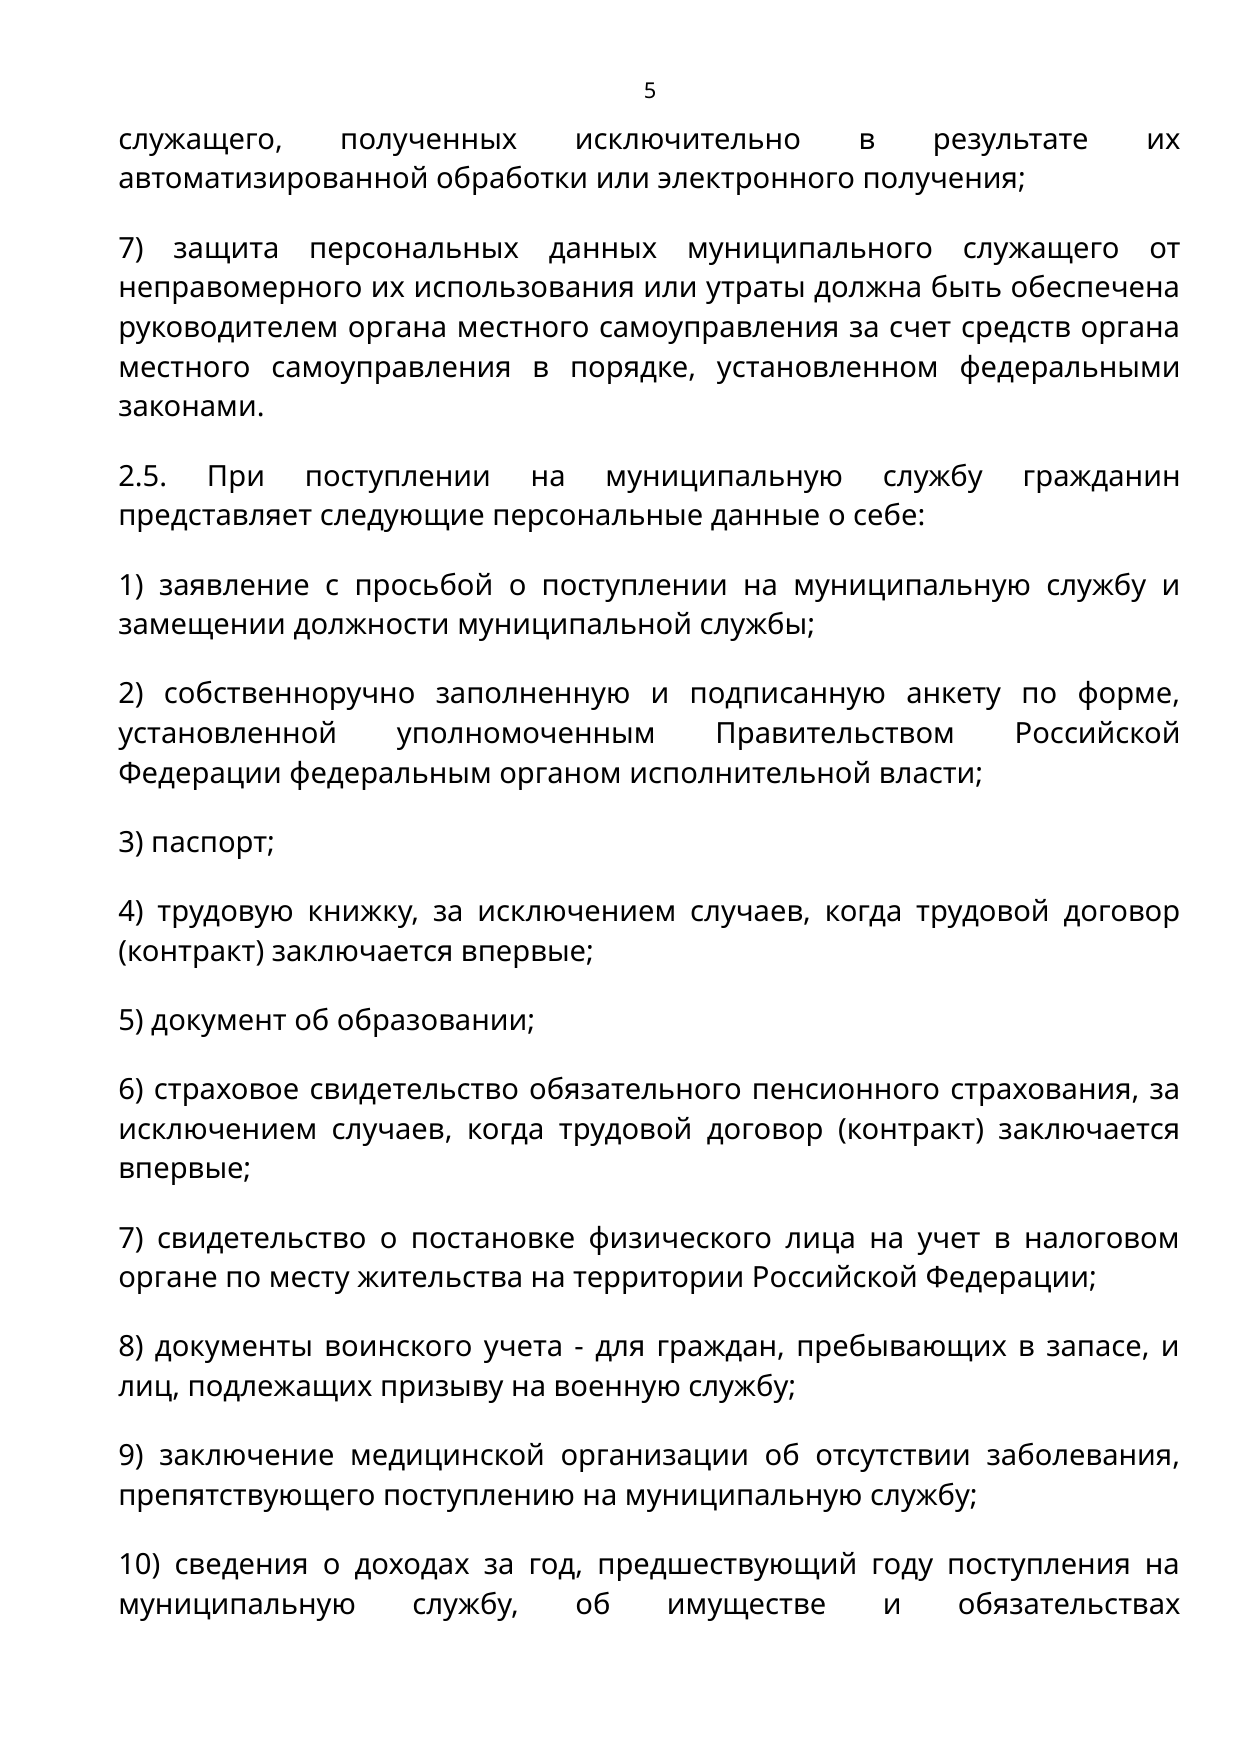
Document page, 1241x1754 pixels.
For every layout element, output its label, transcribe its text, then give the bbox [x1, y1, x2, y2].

text 7) защита персональных данных муниципального служащего от неправомерного их использования или утраты должна быть обеспечена руководителем органа местного самоуправления за счет средств органа местного самоуправления в порядке, установленном федеральными законами. [118, 227, 1181, 425]
text 1) заявление с просьбой о поступлении на муниципальную службу и замещении должности муниципальной службы; [118, 564, 1181, 643]
text 10) сведения о доходах за год, предшествующий году поступления на муниципальную службу, об имуществе и обязательствах [118, 1543, 1181, 1623]
text 5) документ об образовании; [118, 999, 1181, 1039]
text 8) документы воинского учета - для граждан, пребывающих в запасе, и лиц, подлежащих призыву на военную службу; [118, 1326, 1181, 1405]
text 2.5. При поступлении на муниципальную службу гражданин представляет следующие персональные данные о себе: [118, 455, 1181, 534]
text 4) трудовую книжку, за исключением случаев, когда трудовой договор (контракт) заключается впервые; [118, 890, 1181, 970]
text служащего, полученных исключительно в результате их автоматизированной обработки или электронного получения; [118, 118, 1181, 197]
text 7) свидетельство о постановке физического лица на учет в налоговом органе по месту жительства на территории Российской Федерации; [118, 1217, 1181, 1296]
text 2) собственноручно заполненную и подписанную анкету по форме, установленной уполномоченным Правительством Российской Федерации федеральным органом исполнительной власти; [118, 673, 1181, 792]
text 9) заключение медицинской организации об отсутствии заболевания, препятствующего поступлению на муниципальную службу; [118, 1434, 1181, 1514]
text 3) паспорт; [118, 821, 1181, 861]
text 6) страховое свидетельство обязательного пенсионного страхования, за исключением случаев, когда трудовой договор (контракт) заключается впервые; [118, 1068, 1181, 1187]
